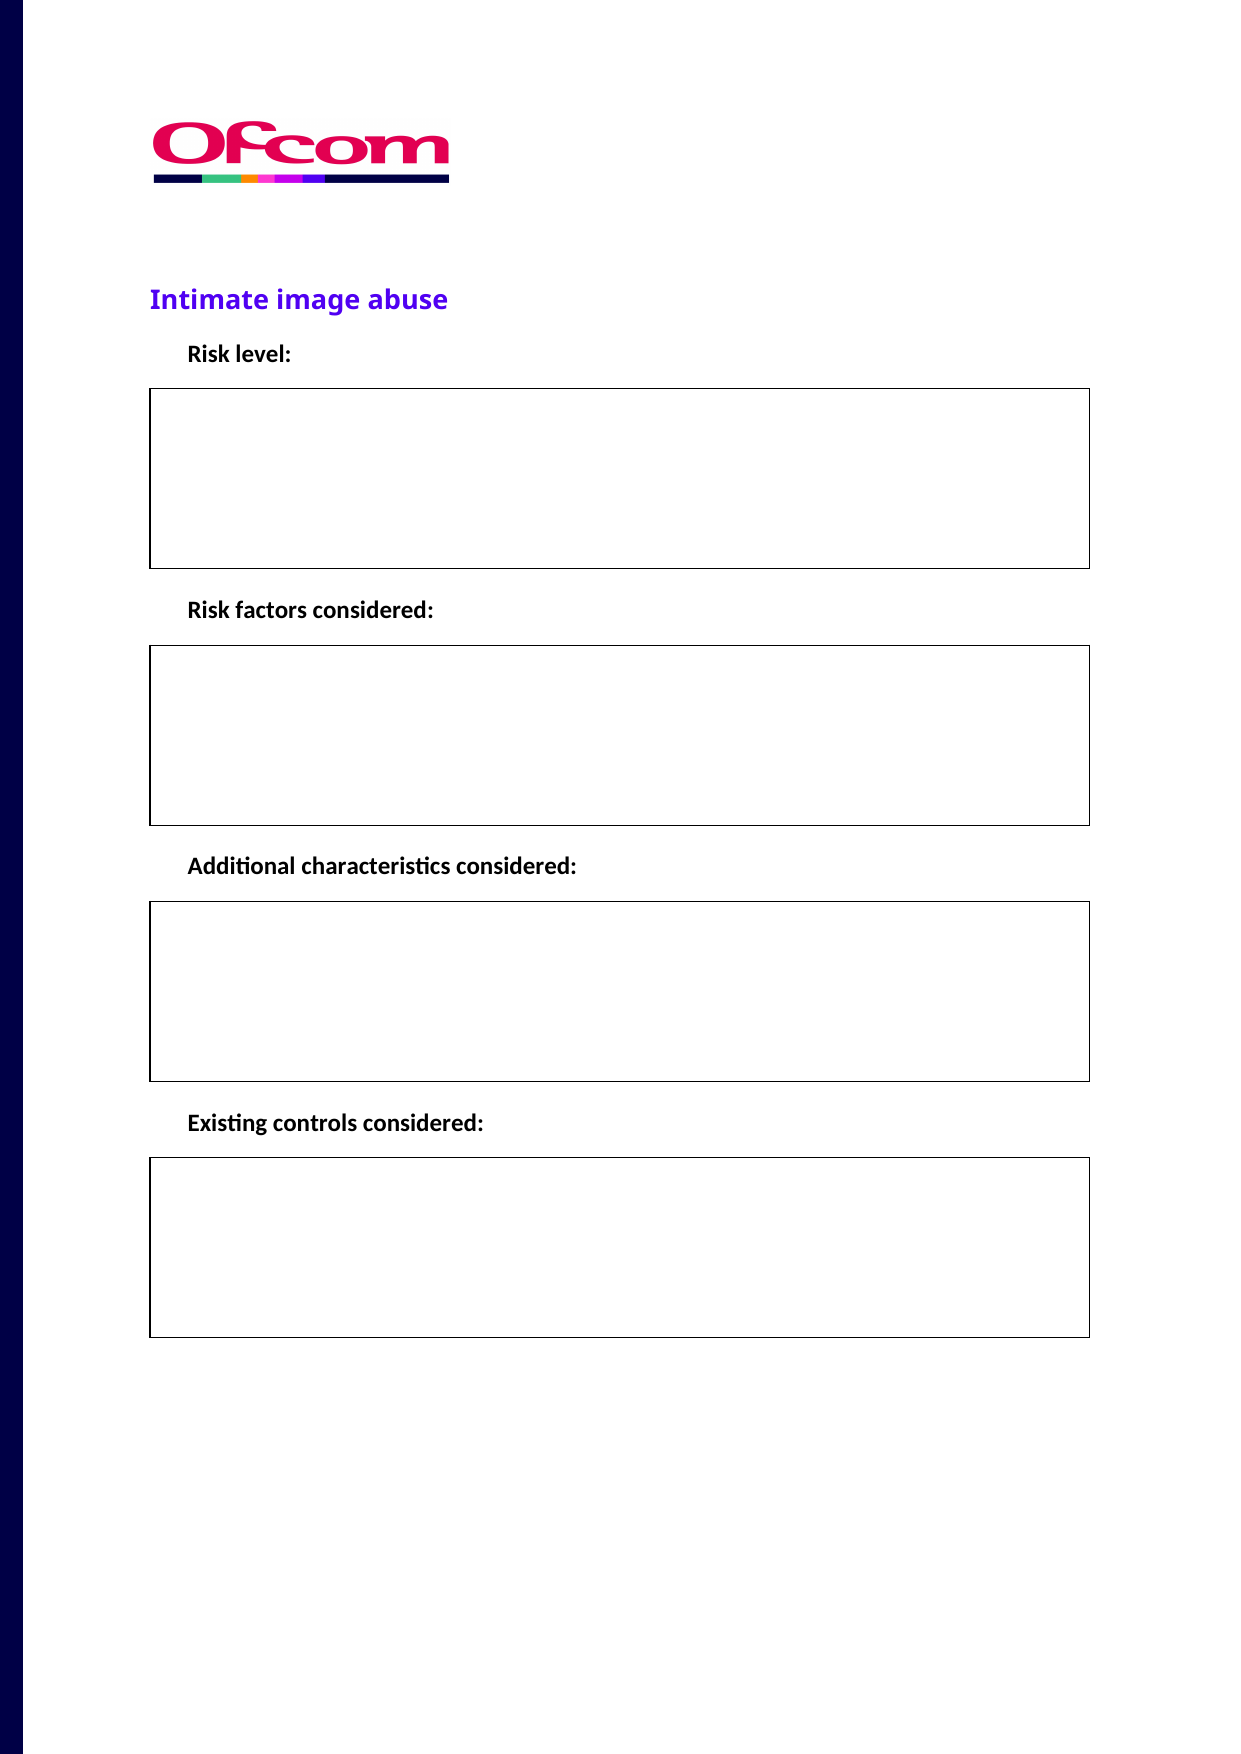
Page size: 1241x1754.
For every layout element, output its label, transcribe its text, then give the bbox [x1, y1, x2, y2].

table_header [151, 646, 1089, 824]
text Existing controls considered: [187, 1107, 1090, 1137]
text Risk level: [187, 338, 1090, 368]
text Risk factors considered: [187, 594, 1090, 625]
table_header [151, 1158, 1089, 1337]
table_header [151, 902, 1089, 1081]
table_header [151, 389, 1089, 568]
text Additional characteristics considered: [187, 851, 1090, 881]
subtitle Intimate image abuse [150, 281, 1090, 317]
